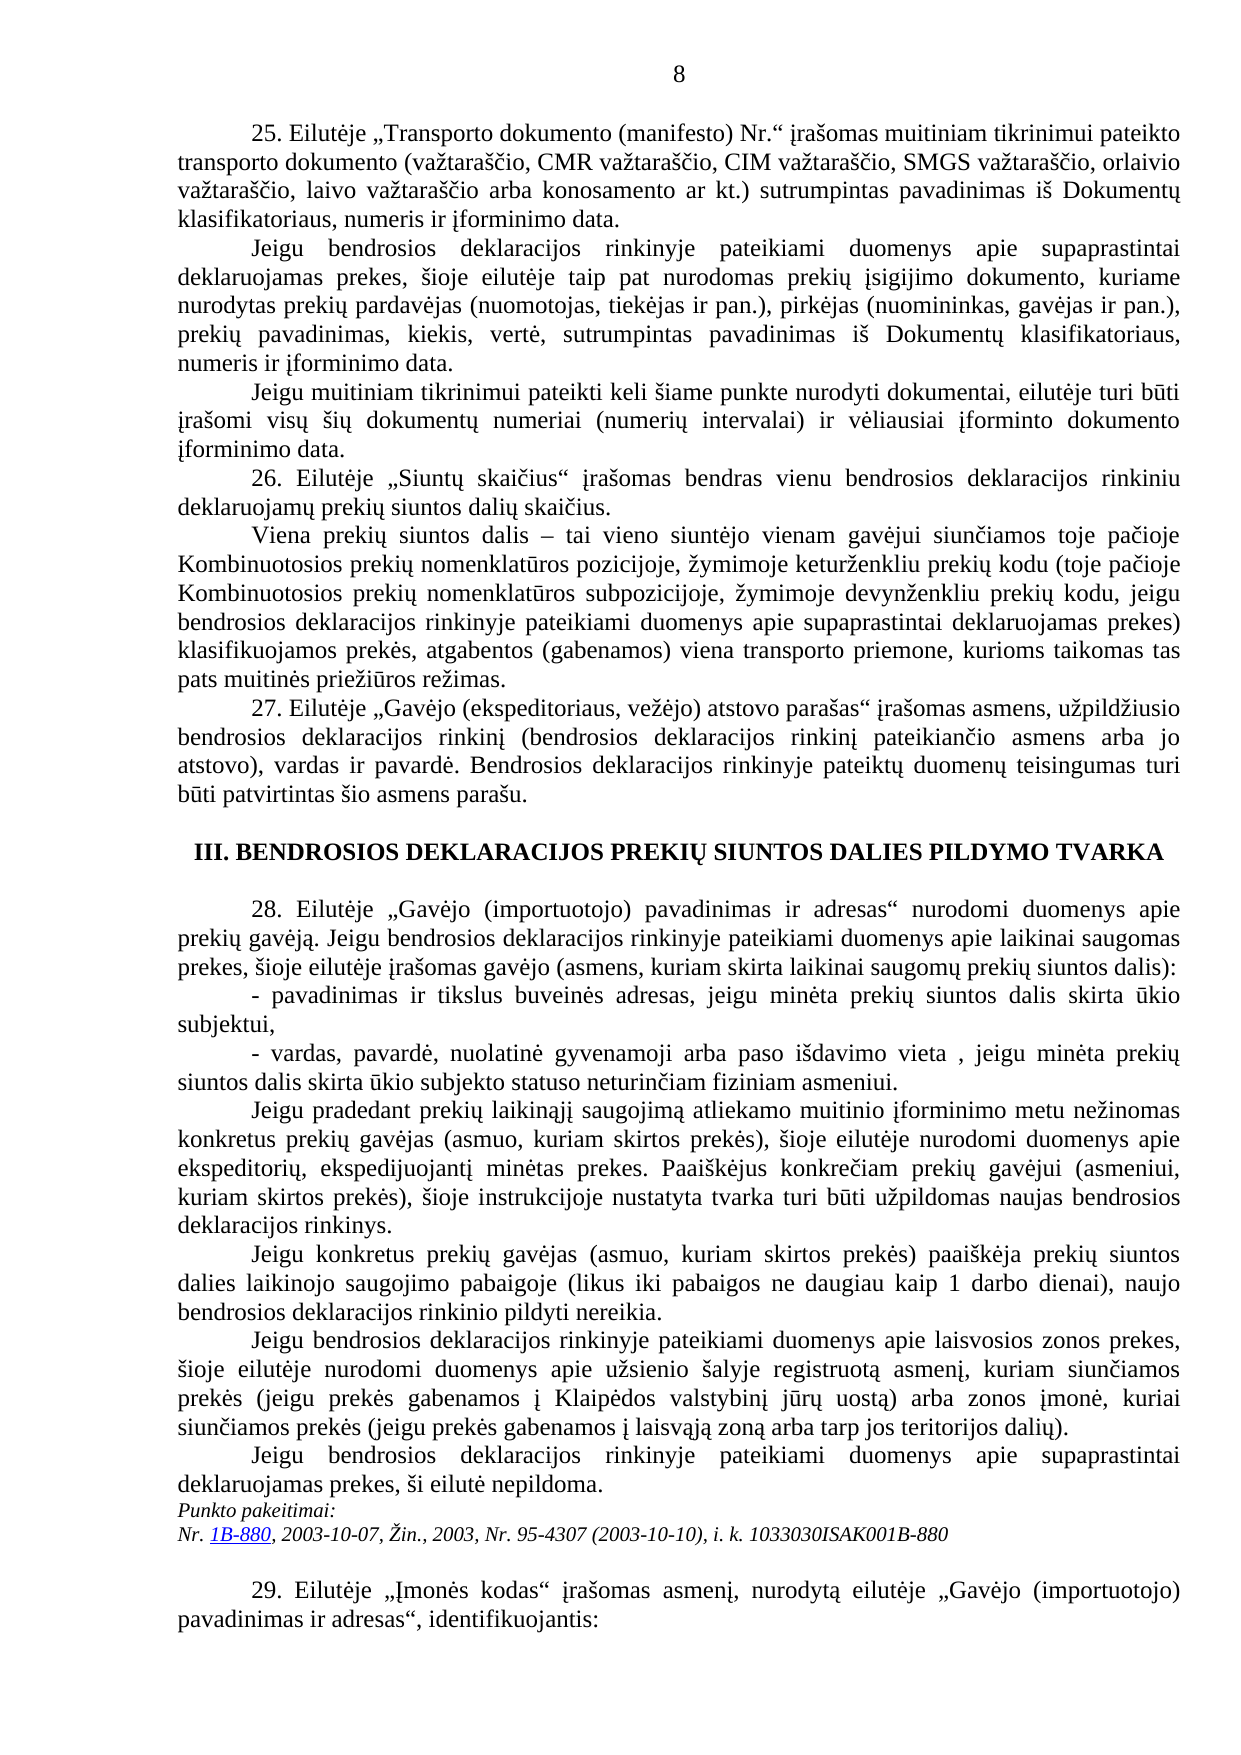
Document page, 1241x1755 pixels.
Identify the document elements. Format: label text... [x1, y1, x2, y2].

text 29. Eilutėje „Įmonės kodas“ įrašomas asmenį, nurodytą eilutėje „Gavėjo (importuotojo) pavadinimas ir adresas“, identifikuojantis: [177, 1575, 1181, 1632]
text Viena prekių siuntos dalis – tai vieno siuntėjo vienam gavėjui siunčiamos toje pačioje Kombinuotosios prekių nomenklatūros pozicijoje, žymimoje keturženkliu prekių kodu (toje pačioje Kombinuotosios prekių nomenklatūros subpozicijoje, žymimoje devynženkliu prekių kodu, jeigu bendrosios deklaracijos rinkinyje pateikiami duomenys apie supaprastintai deklaruojamas prekes) klasifikuojamos prekės, atgabentos (gabenamos) viena transporto priemone, kurioms taikomas tas pats muitinės priežiūros režimas. [177, 521, 1181, 693]
text Jeigu muitiniam tikrinimui pateikti keli šiame punkte nurodyti dokumentai, eilutėje turi būti įrašomi visų šių dokumentų numeriai (numerių intervalai) ir vėliausiai įforminto dokumento įforminimo data. [177, 377, 1181, 463]
text 25. Eilutėje „Transporto dokumento (manifesto) Nr.“ įrašomas muitiniam tikrinimui pateikto transporto dokumento (važtaraščio, CMR važtaraščio, CIM važtaraščio, SMGS važtaraščio, orlaivio važtaraščio, laivo važtaraščio arba konosamento ar kt.) sutrumpintas pavadinimas iš Dokumentų klasifikatoriaus, numeris ir įforminimo data. [177, 118, 1181, 233]
text Jeigu bendrosios deklaracijos rinkinyje pateikiami duomenys apie laisvosios zonos prekes, šioje eilutėje nurodomi duomenys apie užsienio šalyje registruotą asmenį, kuriam siunčiamos prekės (jeigu prekės gabenamos į Klaipėdos valstybinį jūrų uostą) arba zonos įmonė, kuriai siunčiamos prekės (jeigu prekės gabenamos į laisvąją zoną arba tarp jos teritorijos dalių). [177, 1326, 1181, 1441]
text Nr. 1B-880, 2003-10-07, Žin., 2003, Nr. 95-4307 (2003-10-10), i. k. 1033030ISAK001B-880 [177, 1522, 1181, 1546]
text 26. Eilutėje „Siuntų skaičius“ įrašomas bendras vienu bendrosios deklaracijos rinkiniu deklaruojamų prekių siuntos dalių skaičius. [177, 463, 1181, 521]
text - pavadinimas ir tikslus buveinės adresas, jeigu minėta prekių siuntos dalis skirta ūkio subjektui, [177, 981, 1181, 1038]
text - vardas, pavardė, nuolatinė gyvenamoji arba paso išdavimo vieta , jeigu minėta prekių siuntos dalis skirta ūkio subjekto statuso neturinčiam fiziniam asmeniui. [177, 1038, 1181, 1096]
text Punkto pakeitimai: [177, 1498, 1181, 1522]
text III. BENDROSIOS DEKLARACIJOS PREKIŲ SIUNTOS DALIES PILDYMO TVARKA [177, 837, 1181, 866]
text Jeigu konkretus prekių gavėjas (asmuo, kuriam skirtos prekės) paaiškėja prekių siuntos dalies laikinojo saugojimo pabaigoje (likus iki pabaigos ne daugiau kaip 1 darbo dienai), naujo bendrosios deklaracijos rinkinio pildyti nereikia. [177, 1239, 1181, 1326]
text 27. Eilutėje „Gavėjo (ekspeditoriaus, vežėjo) atstovo parašas“ įrašomas asmens, užpildžiusio bendrosios deklaracijos rinkinį (bendrosios deklaracijos rinkinį pateikiančio asmens arba jo atstovo), vardas ir pavardė. Bendrosios deklaracijos rinkinyje pateiktų duomenų teisingumas turi būti patvirtintas šio asmens parašu. [177, 693, 1181, 808]
text Jeigu bendrosios deklaracijos rinkinyje pateikiami duomenys apie supaprastintai deklaruojamas prekes, ši eilutė nepildoma. [177, 1441, 1181, 1498]
text Jeigu pradedant prekių laikinąjį saugojimą atliekamo muitinio įforminimo metu nežinomas konkretus prekių gavėjas (asmuo, kuriam skirtos prekės), šioje eilutėje nurodomi duomenys apie ekspeditorių, ekspedijuojantį minėtas prekes. Paaiškėjus konkrečiam prekių gavėjui (asmeniui, kuriam skirtos prekės), šioje instrukcijoje nustatyta tvarka turi būti užpildomas naujas bendrosios deklaracijos rinkinys. [177, 1096, 1181, 1239]
text 28. Eilutėje „Gavėjo (importuotojo) pavadinimas ir adresas“ nurodomi duomenys apie prekių gavėją. Jeigu bendrosios deklaracijos rinkinyje pateikiami duomenys apie laikinai saugomas prekes, šioje eilutėje įrašomas gavėjo (asmens, kuriam skirta laikinai saugomų prekių siuntos dalis): [177, 894, 1181, 981]
text Jeigu bendrosios deklaracijos rinkinyje pateikiami duomenys apie supaprastintai deklaruojamas prekes, šioje eilutėje taip pat nurodomas prekių įsigijimo dokumento, kuriame nurodytas prekių pardavėjas (nuomotojas, tiekėjas ir pan.), pirkėjas (nuomininkas, gavėjas ir pan.), prekių pavadinimas, kiekis, vertė, sutrumpintas pavadinimas iš Dokumentų klasifikatoriaus, numeris ir įforminimo data. [177, 233, 1181, 377]
